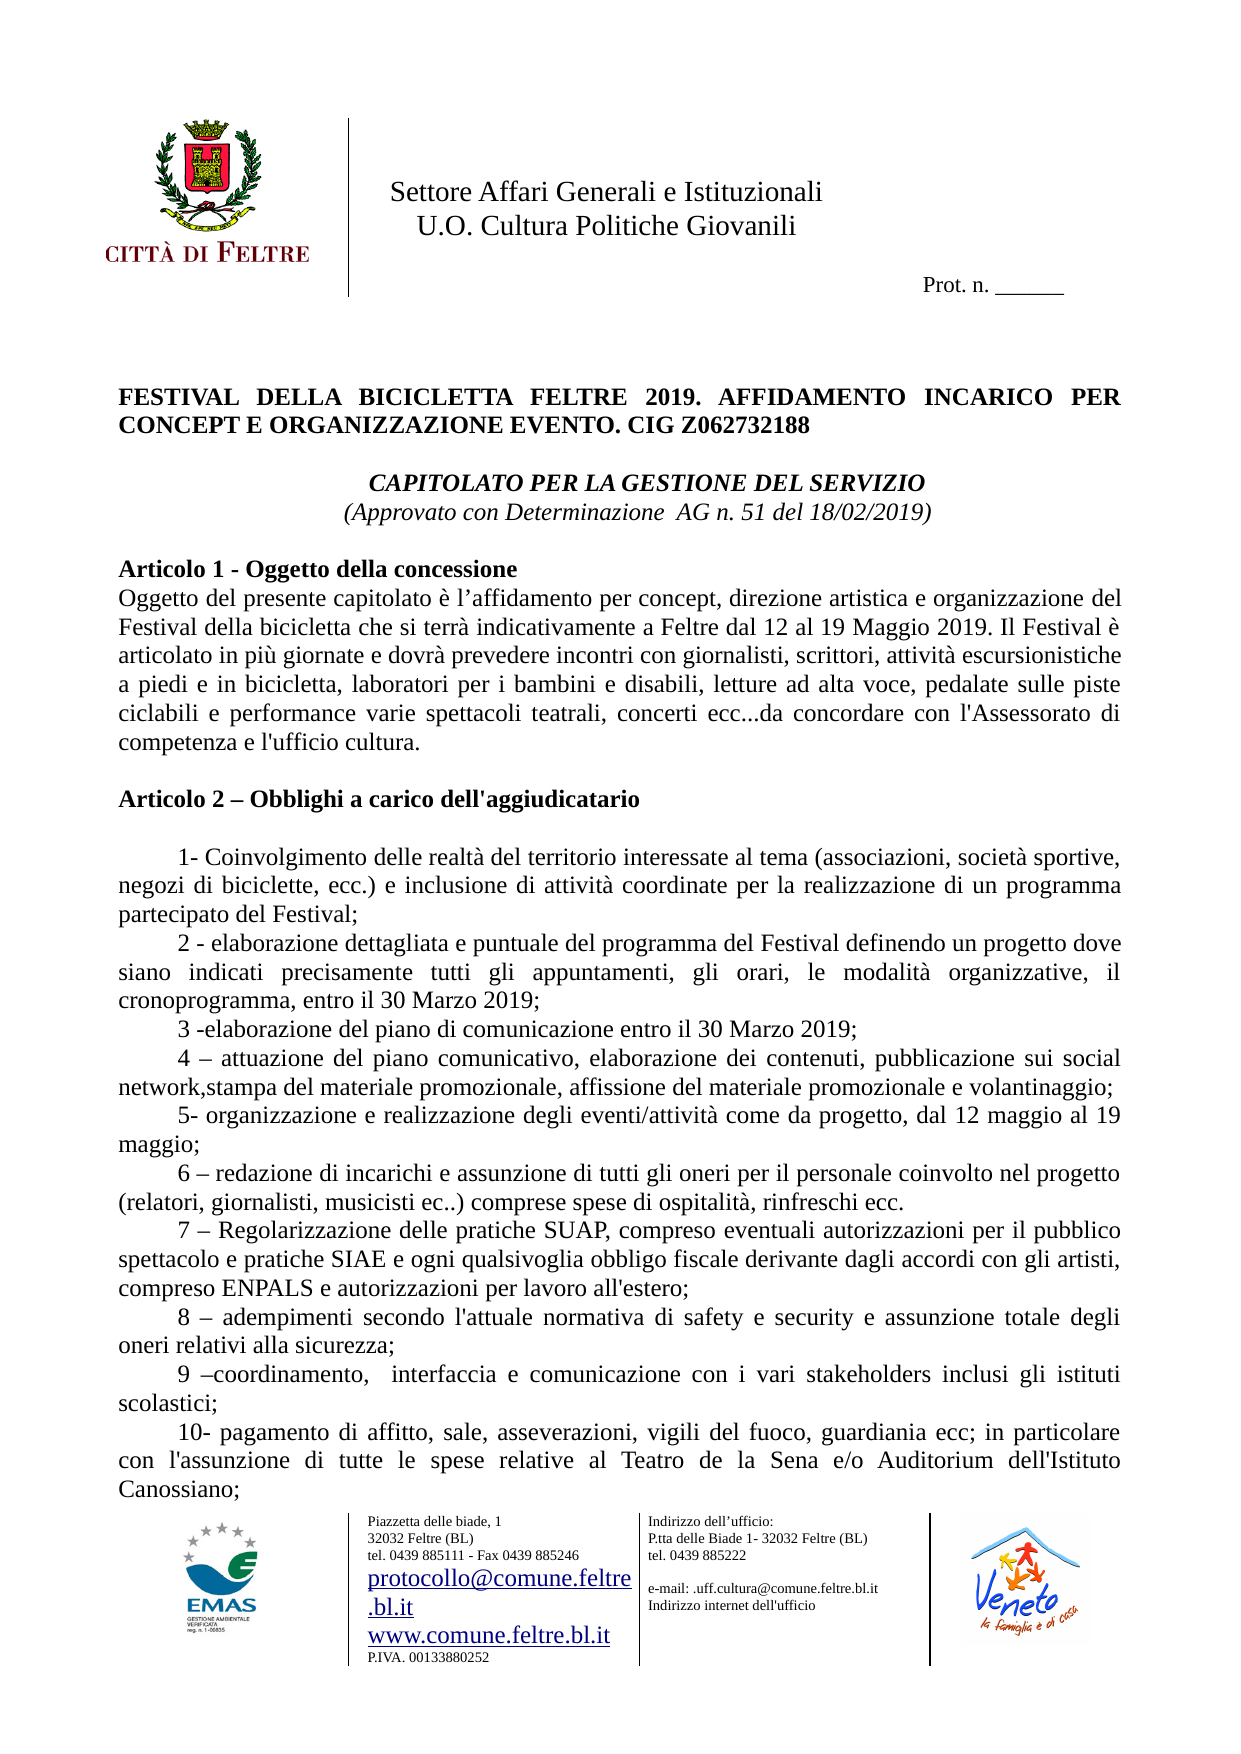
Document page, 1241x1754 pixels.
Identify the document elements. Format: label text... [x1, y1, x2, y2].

text 6 – redazione di incarichi e assunzione di tutti gli oneri per il personale coinvolto nel progetto (relatori, giornalisti, musicisti ec..) comprese spese di ospitalità, rinfreschi ecc. [118, 1158, 1122, 1216]
text Articolo 2 – Obblighi a carico dell'aggiudicatario [118, 784, 1122, 813]
text 8 – adempimenti secondo l'attuale normativa di safety e security e assunzione totale degli oneri relativi alla sicurezza; [118, 1302, 1122, 1359]
picture [960, 1514, 1092, 1645]
text 10- pagamento di affitto, sale, asseverazioni, vigili del fuoco, guardiania ecc; in particolare con l'assunzione di tutte le spese relative al Teatro de la Sena e/o Auditorium dell'Istituto Canossiano; [118, 1417, 1122, 1503]
text 5- organizzazione e realizzazione degli eventi/attività come da progetto, dal 12 maggio al 19 maggio; [118, 1101, 1122, 1158]
text 7 – Regolarizzazione delle pratiche SUAP, compreso eventuali autorizzazioni per il pubblico spettacolo e pratiche SIAE e ogni qualsivoglia obbligo fiscale derivante dagli accordi con gli artisti, compreso ENPALS e autorizzazioni per lavoro all'estero; [118, 1216, 1122, 1302]
text 2 - elaborazione dettagliata e puntuale del programma del Festival definendo un progetto dove siano indicati precisamente tutti gli appuntamenti, gli orari, le modalità organizzative, il cronoprogramma, entro il 30 Marzo 2019; [118, 928, 1122, 1014]
text Articolo 1 - Oggetto della concessione [118, 554, 1122, 583]
text Oggetto del presente capitolato è l’affidamento per concept, direzione artistica e organizzazione del Festival della bicicletta che si terrà indicativamente a Feltre dal 12 al 19 Maggio 2019. Il Festival è articolato in più giornate e dovrà prevedere incontri con giornalisti, scrittori, attività escursionistiche a piedi e in bicicletta, laboratori per i bambini e disabili, letture ad alta voce, pedalate sulle piste ciclabili e performance varie spettacoli teatrali, concerti ecc...da concordare con l'Assessorato di competenza e l'ufficio cultura. [118, 583, 1122, 756]
text 1- Coinvolgimento delle realtà del territorio interessate al tema (associazioni, società sportive, negozi di biciclette, ecc.) e inclusione di attività coordinate per la realizzazione di un programma partecipato del Festival; [118, 842, 1122, 928]
text 4 – attuazione del piano comunicativo, elaborazione dei contenuti, pubblicazione sui social network,stampa del materiale promozionale, affissione del materiale promozionale e volantinaggio; [118, 1043, 1122, 1101]
picture [163, 1510, 295, 1642]
text FESTIVAL DELLA BICICLETTA FELTRE 2019. AFFIDAMENTO INCARICO PER CONCEPT E ORGANIZZAZIONE EVENTO. CIG Z062732188 [118, 382, 1122, 439]
text 9 –coordinamento, interfaccia e comunicazione con i vari stakeholders inclusi gli istituti scolastici; [118, 1359, 1122, 1417]
picture [106, 119, 309, 262]
text CAPITOLATO PER LA GESTIONE DEL SERVIZIO [118, 468, 1122, 497]
text (Approvato con Determinazione AG n. 51 del 18/02/2019) [118, 497, 1122, 526]
text 3 -elaborazione del piano di comunicazione entro il 30 Marzo 2019; [118, 1014, 1122, 1043]
